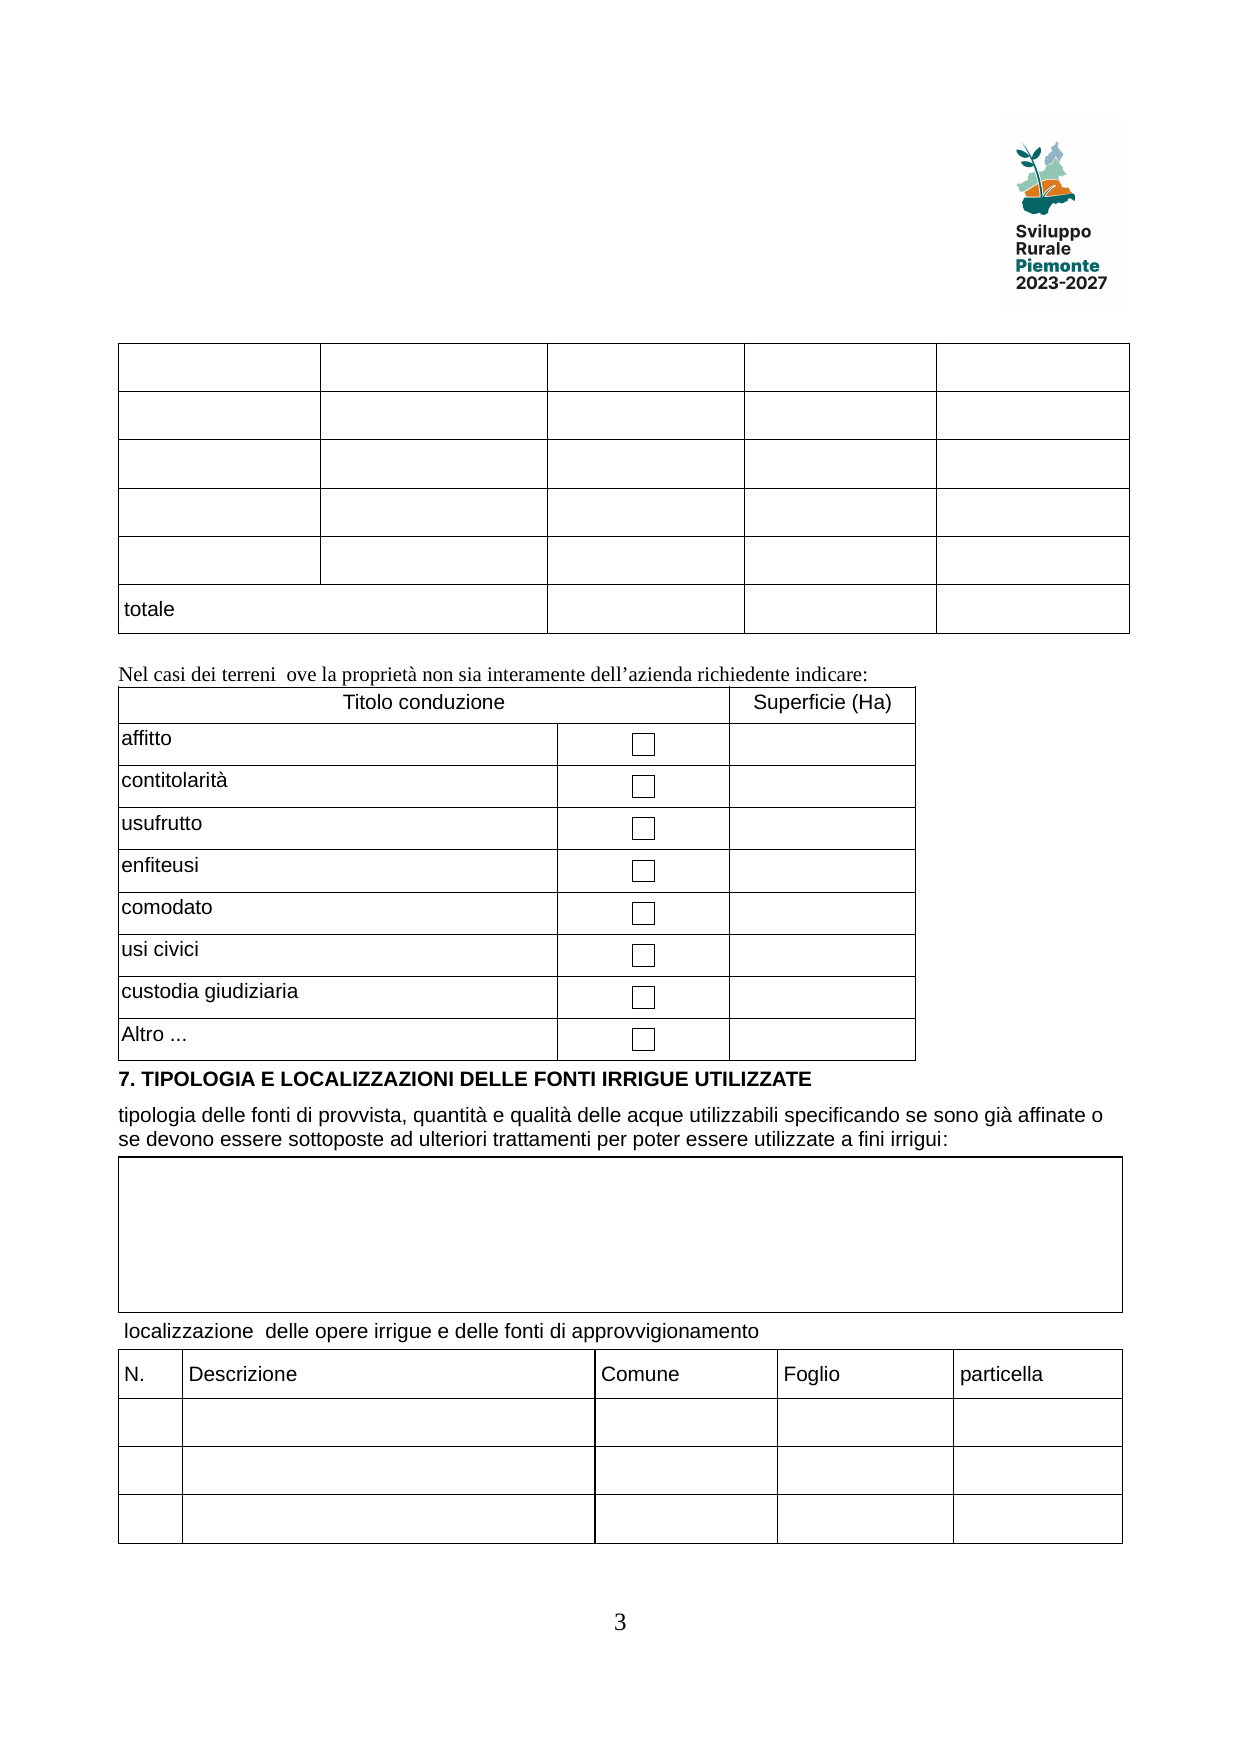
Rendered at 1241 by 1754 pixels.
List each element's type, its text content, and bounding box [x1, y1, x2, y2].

table_cell [119, 440, 320, 488]
table_cell [937, 440, 1129, 488]
table_cell enfiteusi [119, 850, 557, 891]
table_cell [730, 977, 915, 1018]
table_cell affitto [119, 724, 557, 765]
table_cell [730, 850, 915, 891]
table_cell [548, 489, 744, 536]
table_cell [558, 1019, 729, 1060]
table_cell [745, 392, 936, 439]
table_cell [778, 1399, 953, 1446]
table_cell [937, 392, 1129, 439]
table_cell [548, 392, 744, 439]
table_cell [954, 1495, 1122, 1542]
table_cell [730, 808, 915, 849]
table_cell [954, 1399, 1122, 1446]
table_cell [558, 766, 729, 807]
table_cell [730, 724, 915, 765]
table_cell [183, 1447, 594, 1494]
table_cell [119, 537, 320, 584]
table_cell custodia giudiziaria [119, 977, 557, 1018]
table_cell [937, 585, 1129, 633]
table_cell [730, 1019, 915, 1060]
text localizzazione delle opere irrigue e delle fonti di approvvigionamento [118, 1319, 1122, 1343]
table_cell [778, 1447, 953, 1494]
table_cell [548, 344, 744, 391]
table_cell Altro ... [119, 1019, 557, 1060]
table_cell [954, 1447, 1122, 1494]
picture [1000, 118, 1123, 313]
table_cell [937, 537, 1129, 584]
table_cell [745, 585, 936, 633]
table_header [119, 1158, 1122, 1312]
table_cell contitolarità [119, 766, 557, 807]
table_header Descrizione [183, 1350, 594, 1397]
table_cell usi civici [119, 935, 557, 976]
table_cell [119, 344, 320, 391]
table_cell [183, 1399, 594, 1446]
table_cell usufrutto [119, 808, 557, 849]
table_cell [548, 440, 744, 488]
table_cell [321, 344, 547, 391]
table_cell [548, 585, 744, 633]
table_cell [730, 766, 915, 807]
table_cell [558, 893, 729, 934]
table_cell [321, 392, 547, 439]
table_cell [730, 893, 915, 934]
table_cell [558, 935, 729, 976]
table_cell [558, 977, 729, 1018]
table_cell [558, 724, 729, 765]
table_cell [119, 489, 320, 536]
table_header particella [954, 1350, 1122, 1397]
table_cell [778, 1495, 953, 1542]
table_cell [321, 440, 547, 488]
table_cell [745, 440, 936, 488]
table_cell [745, 537, 936, 584]
text tipologia delle fonti di provvista, quantità e qualità delle acque utilizzabili specificando se sono già affinate o se devono essere sottoposte ad ulteriori trattamenti per poter essere utilizzate a fini irrigui: [118, 1102, 1122, 1150]
table_cell [119, 1399, 182, 1446]
table_cell [596, 1447, 777, 1494]
table_cell [558, 850, 729, 891]
table_cell [183, 1495, 594, 1542]
table_header Comune [596, 1350, 777, 1397]
table_cell [558, 808, 729, 849]
table_cell [321, 537, 547, 584]
table_cell [119, 392, 320, 439]
table_cell [937, 344, 1129, 391]
table_cell [548, 537, 744, 584]
table_cell [937, 489, 1129, 536]
text Nel casi dei terreni ove la proprietà non sia interamente dell’azienda richiedente indicare: [118, 662, 1122, 686]
table_cell [596, 1495, 777, 1542]
table_cell comodato [119, 893, 557, 934]
table_cell [596, 1399, 777, 1446]
table_cell totale [119, 585, 547, 633]
table_header Superficie (Ha) [730, 688, 915, 723]
table_cell [745, 489, 936, 536]
table_cell [730, 935, 915, 976]
table_header Titolo conduzione [119, 688, 729, 723]
table_header N. [119, 1350, 182, 1397]
table_cell [119, 1495, 182, 1542]
table_cell [321, 489, 547, 536]
table_cell [745, 344, 936, 391]
text 7. TIPOLOGIA E LOCALIZZAZIONI DELLE FONTI IRRIGUE UTILIZZATE [118, 1067, 1122, 1091]
table_cell [119, 1447, 182, 1494]
table_header Foglio [778, 1350, 953, 1397]
